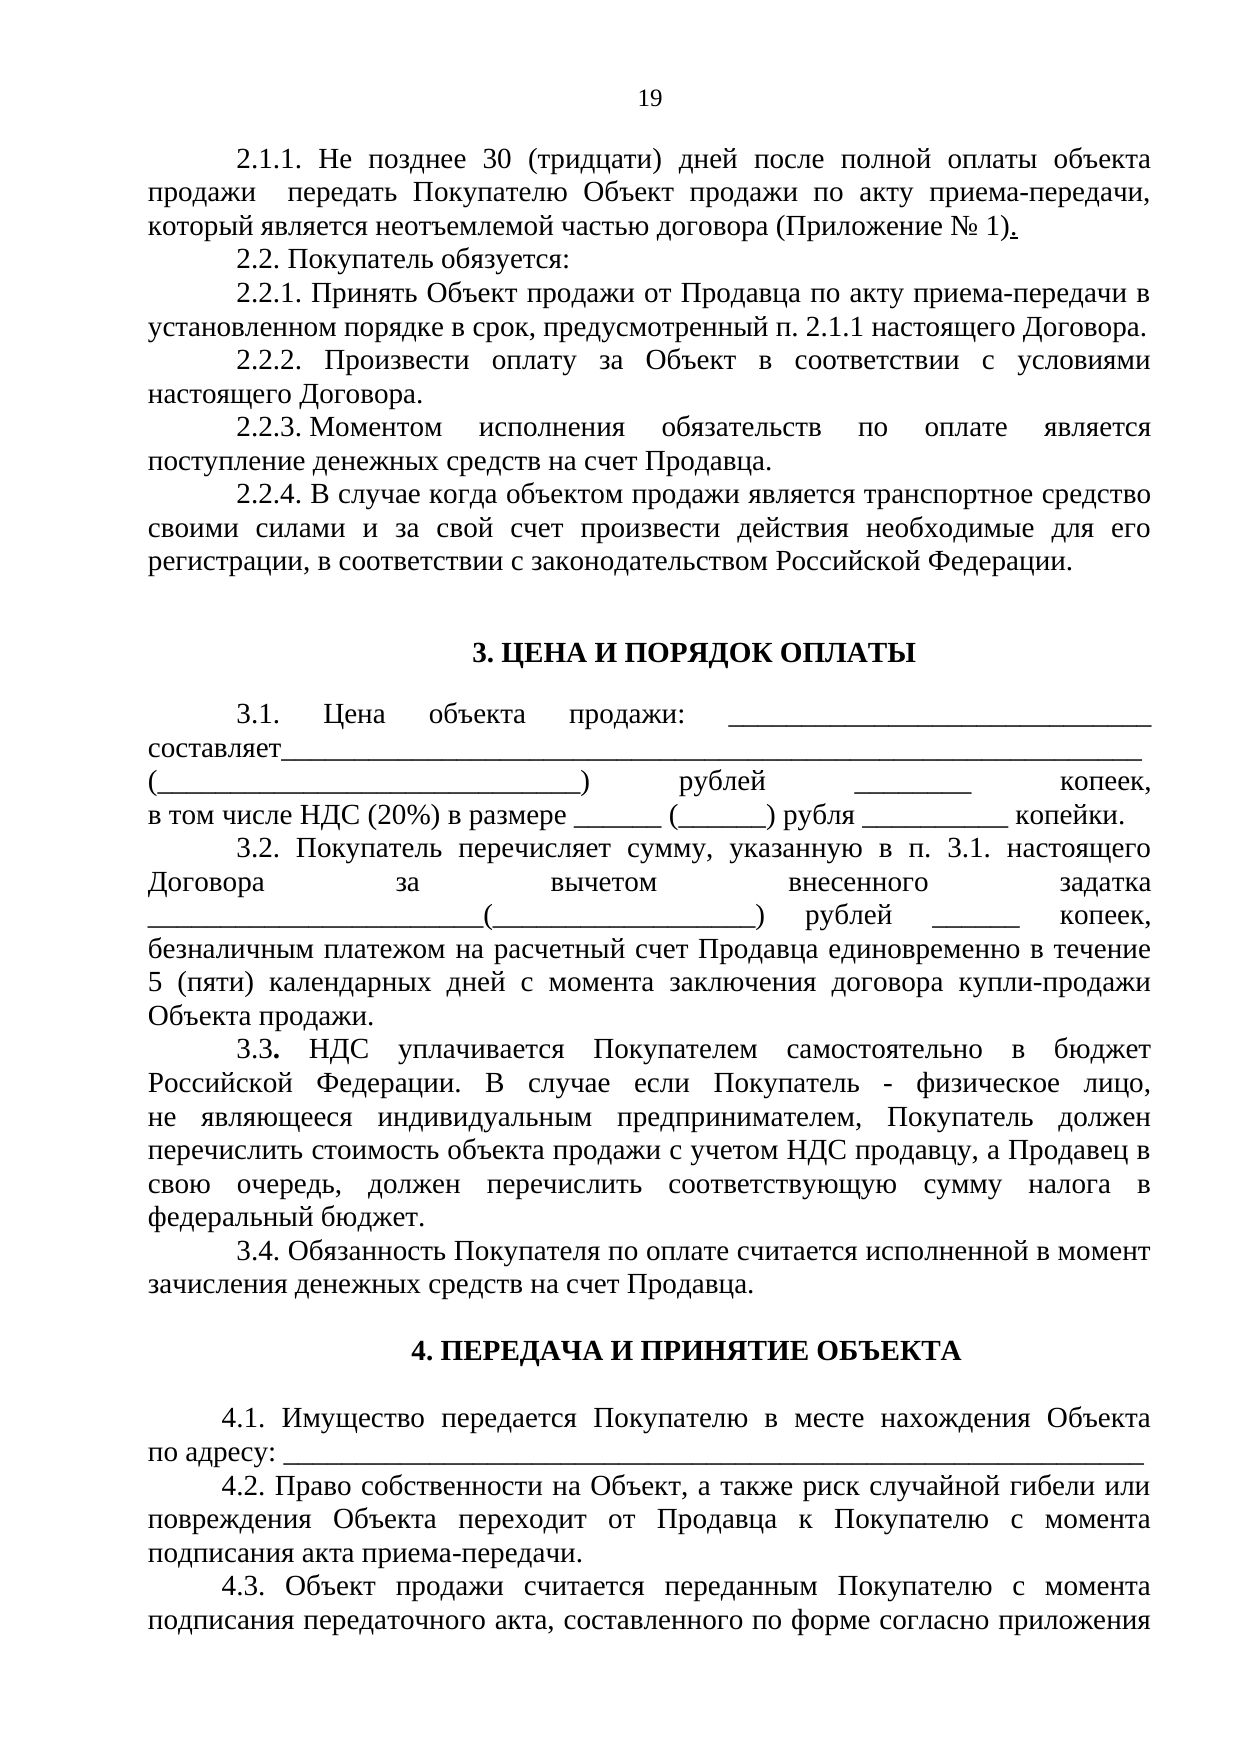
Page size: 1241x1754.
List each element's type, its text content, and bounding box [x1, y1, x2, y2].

text 4.2. Право собственности на Объект, а также риск случайной гибели или повреждения Объекта переходит от Продавца к Покупателю с момента подписания акта приема-передачи. [148, 1468, 1152, 1568]
text 2.2. Покупатель обязуется: [148, 242, 1152, 275]
text 3.4. Обязанность Покупателя по оплате считается исполненной в момент зачисления денежных средств на счет Продавца. [148, 1233, 1152, 1300]
text 2.1.1. Не позднее 30 (тридцати) дней после полной оплаты объекта продажи передать Покупателю Объект продажи по акту приема-передачи, который является неотъемлемой частью договора (Приложение № 1). [148, 141, 1152, 242]
text 4. ПЕРЕДАЧА И ПРИНЯТИЕ ОБЪЕКТА [148, 1333, 1152, 1367]
text 3. ЦЕНА И ПОРЯДОК ОПЛАТЫ [148, 639, 1152, 668]
text 3.3. НДС уплачивается Покупателем самостоятельно в бюджет Российской Федерации. В случае если Покупатель - физическое лицо, не являющееся индивидуальным предпринимателем, Покупатель должен перечислить стоимость объекта продажи с учетом НДС продавцу, а Продавец в свою очередь, должен перечислить соответствующую сумму налога в федеральный бюджет. [148, 1032, 1152, 1233]
text 2.2.1. Принять Объект продажи от Продавца по акту приема-передачи в установленном порядке в срок, предусмотренный п. 2.1.1 настоящего Договора. [148, 275, 1152, 342]
text 4.1. Имущество передается Покупателю в месте нахождения Объекта по адресу: ___________________________________________________________ [148, 1401, 1152, 1468]
text 3.1. Цена объекта продажи: _____________________________ составляет___________________________________________________________ (_____________________________) рублей ________ копеек, в том числе НДС (20%) в размере ______ (______) рубля __________ копейки. [148, 696, 1152, 830]
text 2.2.4. В случае когда объектом продажи является транспортное средство своими силами и за свой счет произвести действия необходимые для его регистрации, в соответствии с законодательством Российской Федерации. [148, 476, 1152, 577]
text 4.3. Объект продажи считается переданным Покупателю с момента подписания передаточного акта, составленного по форме согласно приложения [148, 1568, 1152, 1635]
text 3.2. Покупатель перечисляет сумму, указанную в п. 3.1. настоящего Договора за вычетом внесенного задатка _______________________(__________________) рублей ______ копеек, безналичным платежом на расчетный счет Продавца единовременно в течение 5 (пяти) календарных дней с момента заключения договора купли-продажи Объекта продажи. [148, 830, 1152, 1032]
text 2.2.2. Произвести оплату за Объект в соответствии с условиями настоящего Договора. [148, 342, 1152, 409]
text 2.2.3. Моментом исполнения обязательств по оплате является поступление денежных средств на счет Продавца. [148, 409, 1152, 476]
